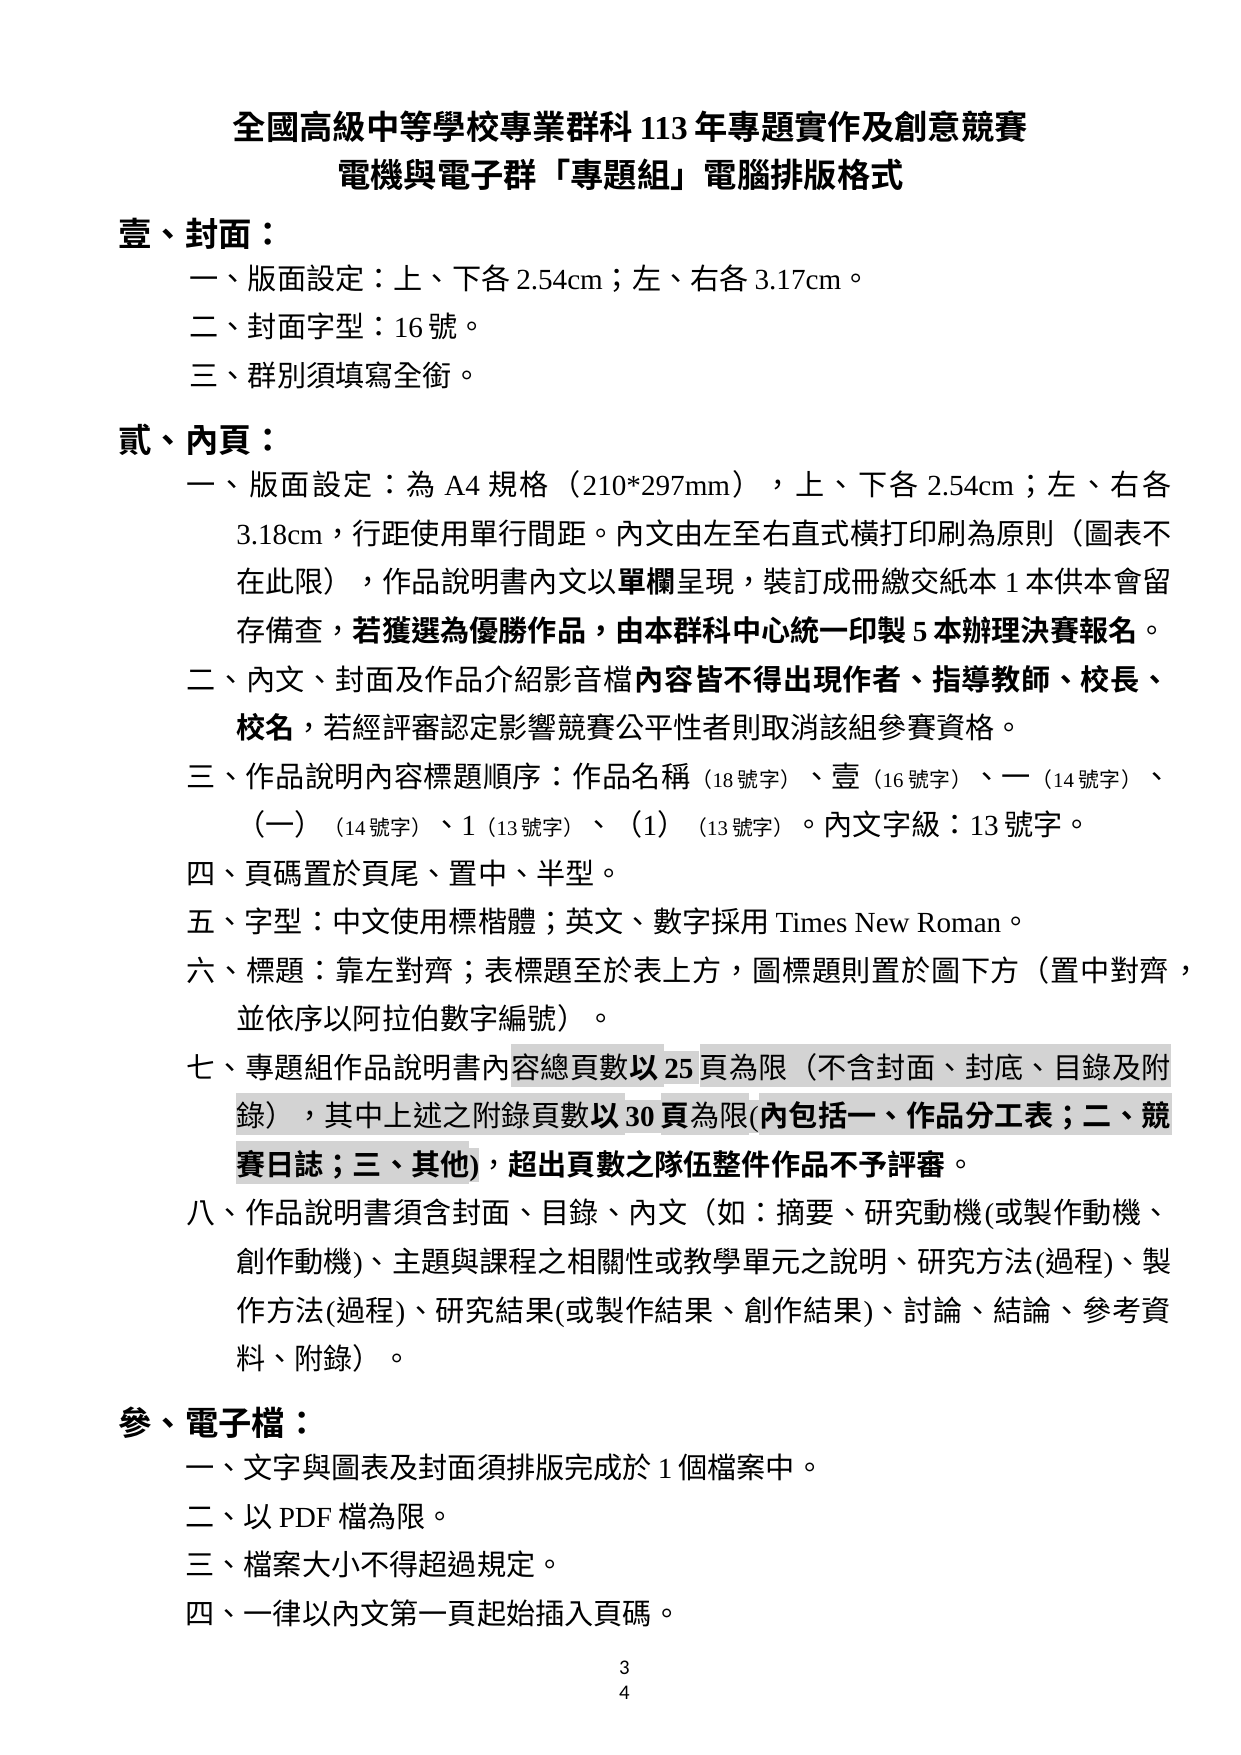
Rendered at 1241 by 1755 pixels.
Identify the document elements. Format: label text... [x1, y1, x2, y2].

text 三、檔案大小不得超過規定。 [185, 1542, 1172, 1584]
text 四、一律以內文第一頁起始插入頁碼。 [185, 1591, 1172, 1633]
text 一、版面設定：上、下各2.54cm；左、右各3.17cm。 [189, 256, 1122, 298]
text 一、版面設定：為A4規格（210*297mm），上、下各2.54cm；左、右各3.18cm，行距使用單行間距。內文由左至右直式橫打印刷為原則（圖表不在此限），作品說明書內文以單欄呈現，裝訂成冊繳交紙本1本供本會留存備查，若獲選為優勝作品，由本群科中心統一印製5本辦理決賽報名。 [186, 462, 1172, 650]
text 參、電子檔： [118, 1397, 1172, 1445]
text 八、作品說明書須含封面、目錄、內文（如：摘要、研究動機(或製作動機、創作動機)、主題與課程之相關性或教學單元之說明、研究方法(過程)、製作方法(過程)、研究結果(或製作結果、創作結果)、討論、結論、參考資料、附錄）。 [186, 1190, 1172, 1378]
text 三、群別須填寫全銜。 [189, 353, 1122, 395]
text 七、專題組作品說明書內容總頁數以25頁為限（不含封面、封底、目錄及附錄），其中上述之附錄頁數以30頁為限(內包括一、作品分工表；二、競賽日誌；三、其他)，超出頁數之隊伍整件作品不予評審。 [186, 1044, 1172, 1184]
text 貳、內頁： [118, 414, 1122, 462]
text 六、標題：靠左對齊；表標題至於表上方，圖標題則置於圖下方（置中對齊，並依序以阿拉伯數字編號）。 [186, 947, 1172, 1038]
text 二、以PDF檔為限。 [185, 1493, 1172, 1536]
text 壹、封面： [118, 207, 1122, 256]
text 二、內文、封面及作品介紹影音檔內容皆不得出現作者、指導教師、校長、校名，若經評審認定影響競賽公平性者則取消該組參賽資格。 [186, 656, 1172, 747]
text 電機與電子群「專題組」電腦排版格式 [118, 149, 1122, 197]
text 全國高級中等學校專業群科113年專題實作及創意競賽 [74, 100, 1186, 149]
text 二、封面字型：16號。 [189, 304, 1122, 346]
text 一、文字與圖表及封面須排版完成於1個檔案中。 [185, 1445, 1172, 1487]
text 四、頁碼置於頁尾、置中、半型。 [186, 850, 1172, 892]
text 三、作品說明內容標題順序：作品名稱（18號字）、壹（16號字）、一（14號字）、（一）（14號字）、1（13號字）、（1）（13號字）。內文字級：13號字。 [186, 753, 1172, 844]
text 五、字型：中文使用標楷體；英文、數字採用Times New Roman。 [186, 899, 1172, 941]
